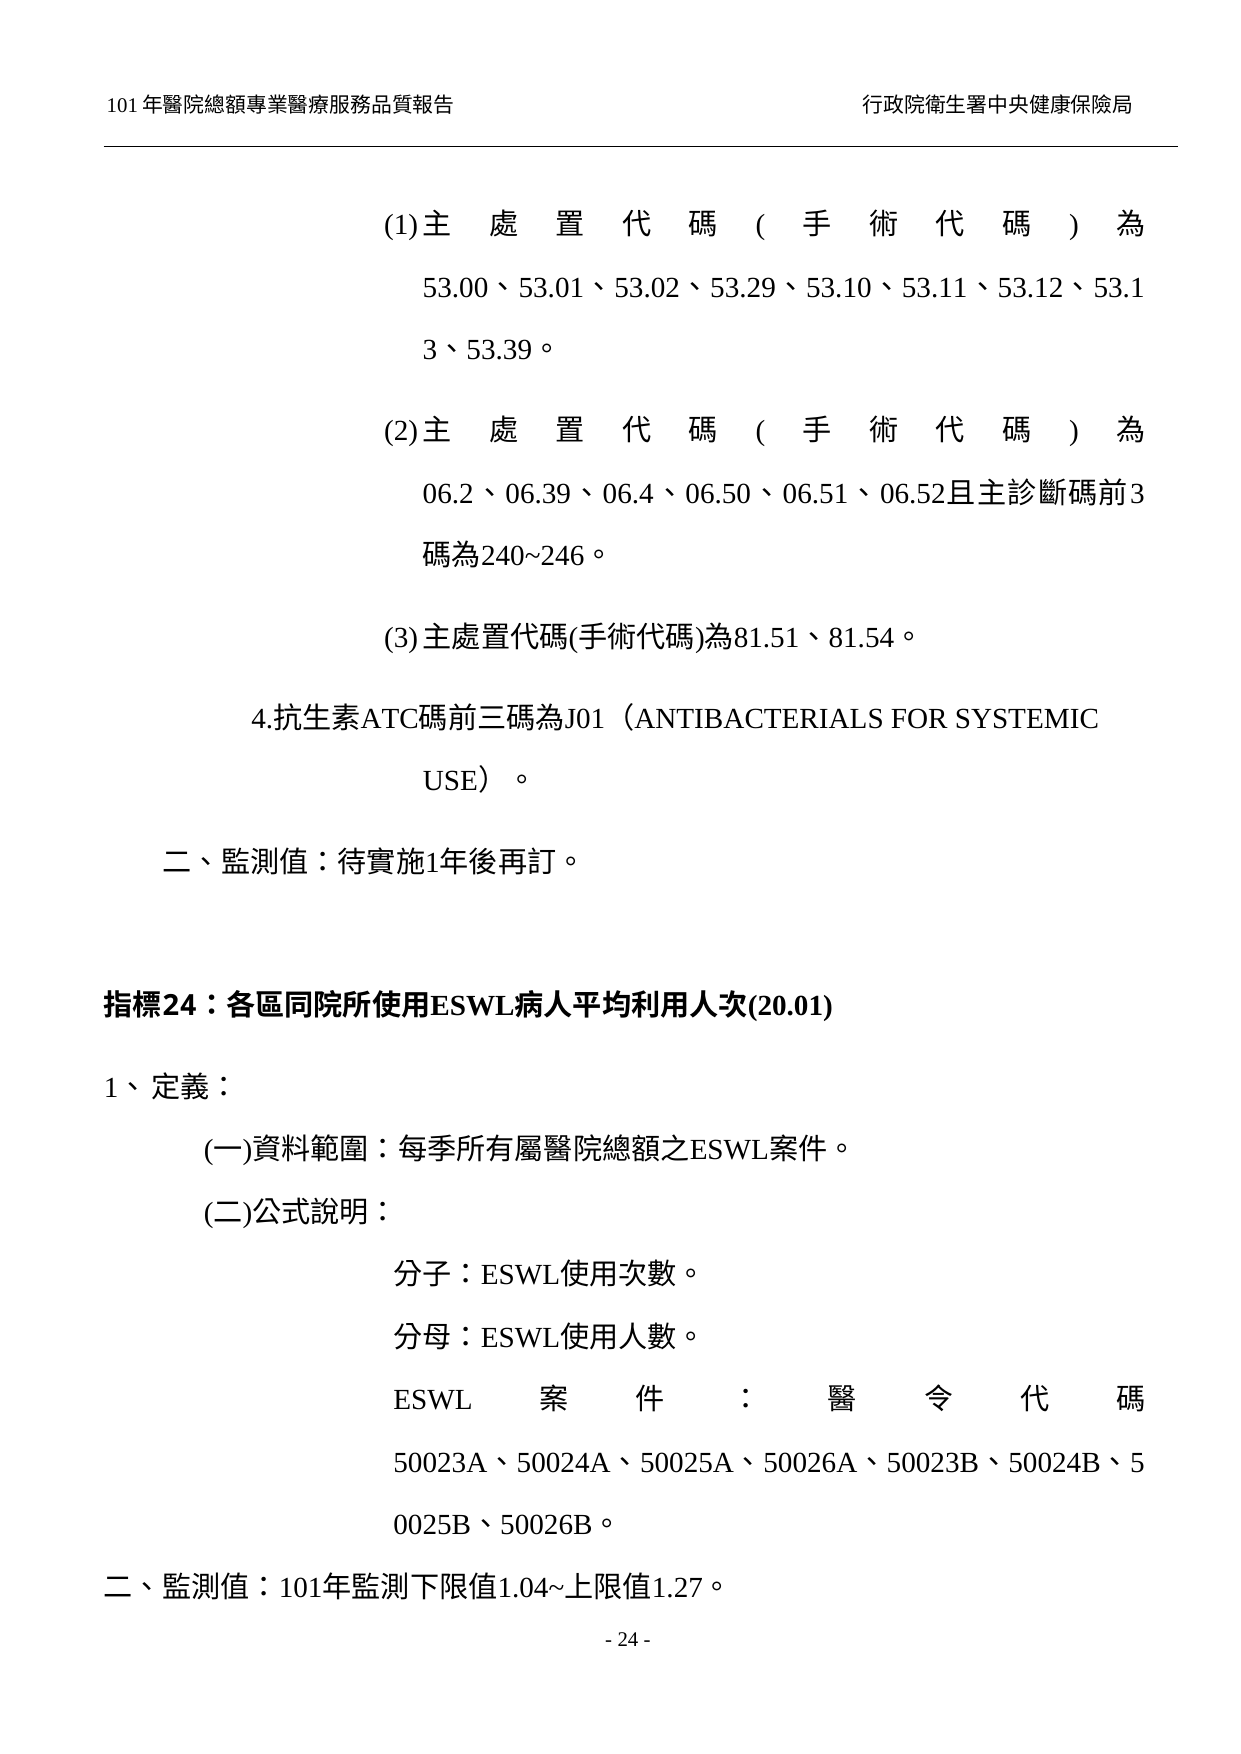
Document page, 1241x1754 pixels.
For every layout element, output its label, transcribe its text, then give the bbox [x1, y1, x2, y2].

text ESWL案件：醫令代碼50023A、50024A、50025A、50026A、50023B、50024B、50025B、50026B。 [393, 1355, 1145, 1543]
text (二)公式說明： [203, 1168, 1145, 1230]
text (一)資料範圍：每季所有屬醫院總額之ESWL案件。 [203, 1105, 1145, 1168]
text (3) 主處置代碼(手術代碼)為81.51、81.54。 [384, 593, 1145, 655]
text 分子：ESWL使用次數。 [393, 1230, 1145, 1293]
text 二、監測值：待實施1年後再訂。 [162, 818, 1145, 880]
text 指標24：各區同院所使用ESWL病人平均利用人次(20.01) [103, 961, 1145, 1024]
text 二、監測值：101年監測下限值1.04~上限值1.27。 [103, 1543, 1145, 1605]
text 4.抗生素ATC碼前三碼為J01（ANTIBACTERIALS FOR SYSTEMIC USE）。 [251, 674, 1145, 799]
text (2) 主處置代碼(手術代碼)為06.2、06.39、06.4、06.50、06.51、06.52且主診斷碼前3碼為240~246。 [384, 386, 1145, 574]
text 分母：ESWL使用人數。 [393, 1293, 1145, 1355]
list 定義： [103, 1043, 1145, 1105]
text (1) 主處置代碼(手術代碼)為53.00、53.01、53.02、53.29、53.10、53.11、53.12、53.13、53.39。 [384, 180, 1145, 368]
